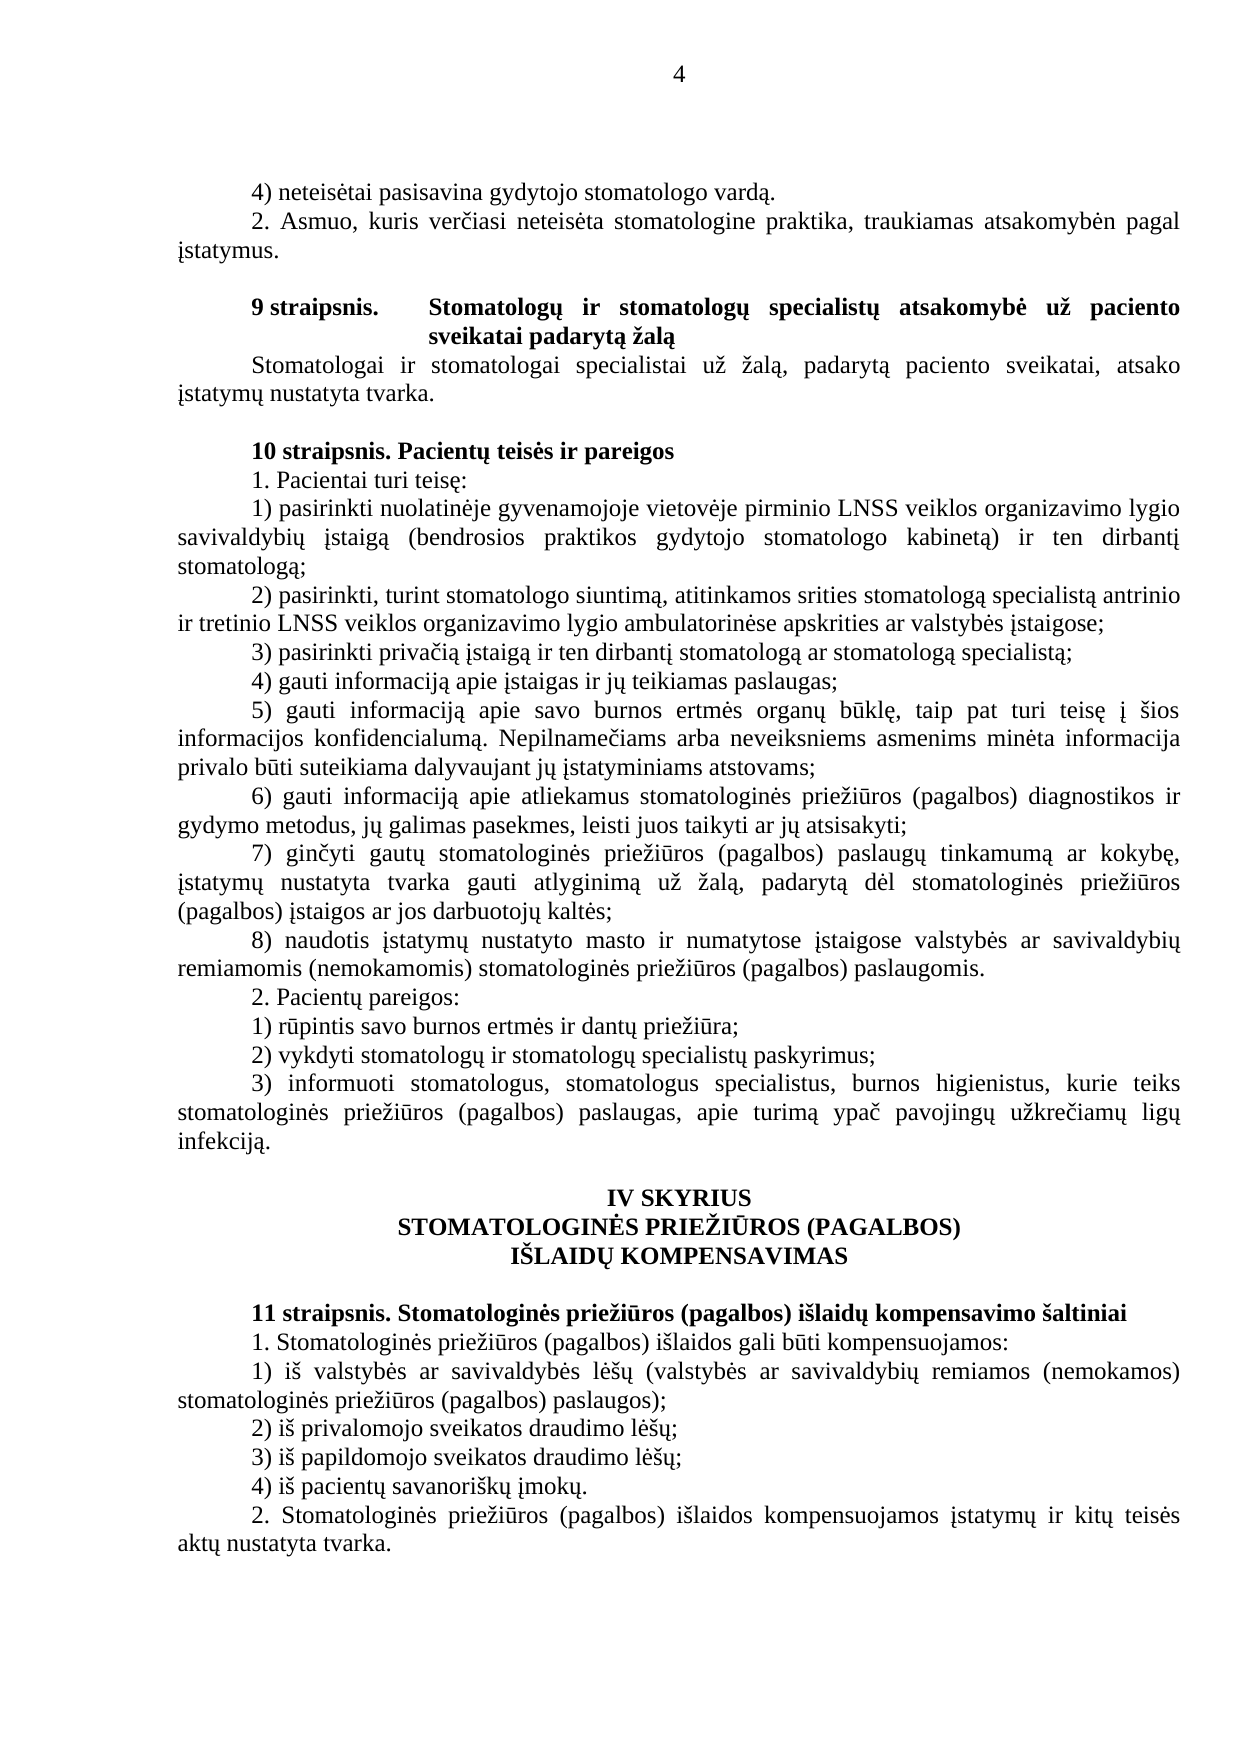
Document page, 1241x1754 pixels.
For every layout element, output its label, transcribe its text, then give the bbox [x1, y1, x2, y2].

text 1. Pacientai turi teisę: [177, 465, 1181, 493]
text 4) gauti informaciją apie įstaigas ir jų teikiamas paslaugas; [177, 666, 1181, 695]
text 8) naudotis įstatymų nustatyto masto ir numatytose įstaigose valstybės ar savivaldybių remiamomis (nemokamomis) stomatologinės priežiūros (pagalbos) paslaugomis. [177, 925, 1181, 982]
text 4) iš pacientų savanoriškų įmokų. [177, 1471, 1181, 1500]
text 3) iš papildomojo sveikatos draudimo lėšų; [177, 1442, 1181, 1471]
text IŠLAIDŲ KOMPENSAVIMAS [177, 1241, 1181, 1270]
text 7) ginčyti gautų stomatologinės priežiūros (pagalbos) paslaugų tinkamumą ar kokybę, įstatymų nustatyta tvarka gauti atlyginimą už žalą, padarytą dėl stomatologinės priežiūros (pagalbos) įstaigos ar jos darbuotojų kaltės; [177, 838, 1181, 925]
text 6) gauti informaciją apie atliekamus stomatologinės priežiūros (pagalbos) diagnostikos ir gydymo metodus, jų galimas pasekmes, leisti juos taikyti ar jų atsisakyti; [177, 781, 1181, 838]
text 1) pasirinkti nuolatinėje gyvenamojoje vietovėje pirminio LNSS veiklos organizavimo lygio savivaldybių įstaigą (bendrosios praktikos gydytojo stomatologo kabinetą) ir ten dirbantį stomatologą; [177, 493, 1181, 580]
text IV SKYRIUS [177, 1183, 1181, 1212]
text 3) pasirinkti privačią įstaigą ir ten dirbantį stomatologą ar stomatologą specialistą; [177, 637, 1181, 666]
text 2. Stomatologinės priežiūros (pagalbos) išlaidos kompensuojamos įstatymų ir kitų teisės aktų nustatyta tvarka. [177, 1500, 1181, 1557]
text 2) vykdyti stomatologų ir stomatologų specialistų paskyrimus; [177, 1040, 1181, 1068]
text 11 straipsnis. Stomatologinės priežiūros (pagalbos) išlaidų kompensavimo šaltiniai [177, 1298, 1181, 1327]
text 9 straipsnis. Stomatologų ir stomatologų specialistų atsakomybė už paciento sveikatai padarytą žalą [251, 292, 1181, 350]
text 1) rūpintis savo burnos ertmės ir dantų priežiūra; [177, 1011, 1181, 1040]
text 1) iš valstybės ar savivaldybės lėšų (valstybės ar savivaldybių remiamos (nemokamos) stomatologinės priežiūros (pagalbos) paslaugos); [177, 1356, 1181, 1413]
text 5) gauti informaciją apie savo burnos ertmės organų būklę, taip pat turi teisę į šios informacijos konfidencialumą. Nepilnamečiams arba neveiksniems asmenims minėta informacija privalo būti suteikiama dalyvaujant jų įstatyminiams atstovams; [177, 695, 1181, 781]
text 4) neteisėtai pasisavina gydytojo stomatologo vardą. [177, 177, 1181, 206]
text 10 straipsnis. Pacientų teisės ir pareigos [177, 436, 1181, 465]
text 1. Stomatologinės priežiūros (pagalbos) išlaidos gali būti kompensuojamos: [177, 1327, 1181, 1356]
text 2. Asmuo, kuris verčiasi neteisėta stomatologine praktika, traukiamas atsakomybėn pagal įstatymus. [177, 206, 1181, 263]
text 2. Pacientų pareigos: [177, 982, 1181, 1011]
text Stomatologai ir stomatologai specialistai už žalą, padarytą paciento sveikatai, atsako įstatymų nustatyta tvarka. [177, 350, 1181, 407]
text 2) pasirinkti, turint stomatologo siuntimą, atitinkamos srities stomatologą specialistą antrinio ir tretinio LNSS veiklos organizavimo lygio ambulatorinėse apskrities ar valstybės įstaigose; [177, 580, 1181, 637]
text STOMATOLOGINĖS PRIEŽIŪROS (PAGALBOS) [177, 1212, 1181, 1241]
text 2) iš privalomojo sveikatos draudimo lėšų; [177, 1413, 1181, 1442]
text 3) informuoti stomatologus, stomatologus specialistus, burnos higienistus, kurie teiks stomatologinės priežiūros (pagalbos) paslaugas, apie turimą ypač pavojingų užkrečiamų ligų infekciją. [177, 1068, 1181, 1155]
